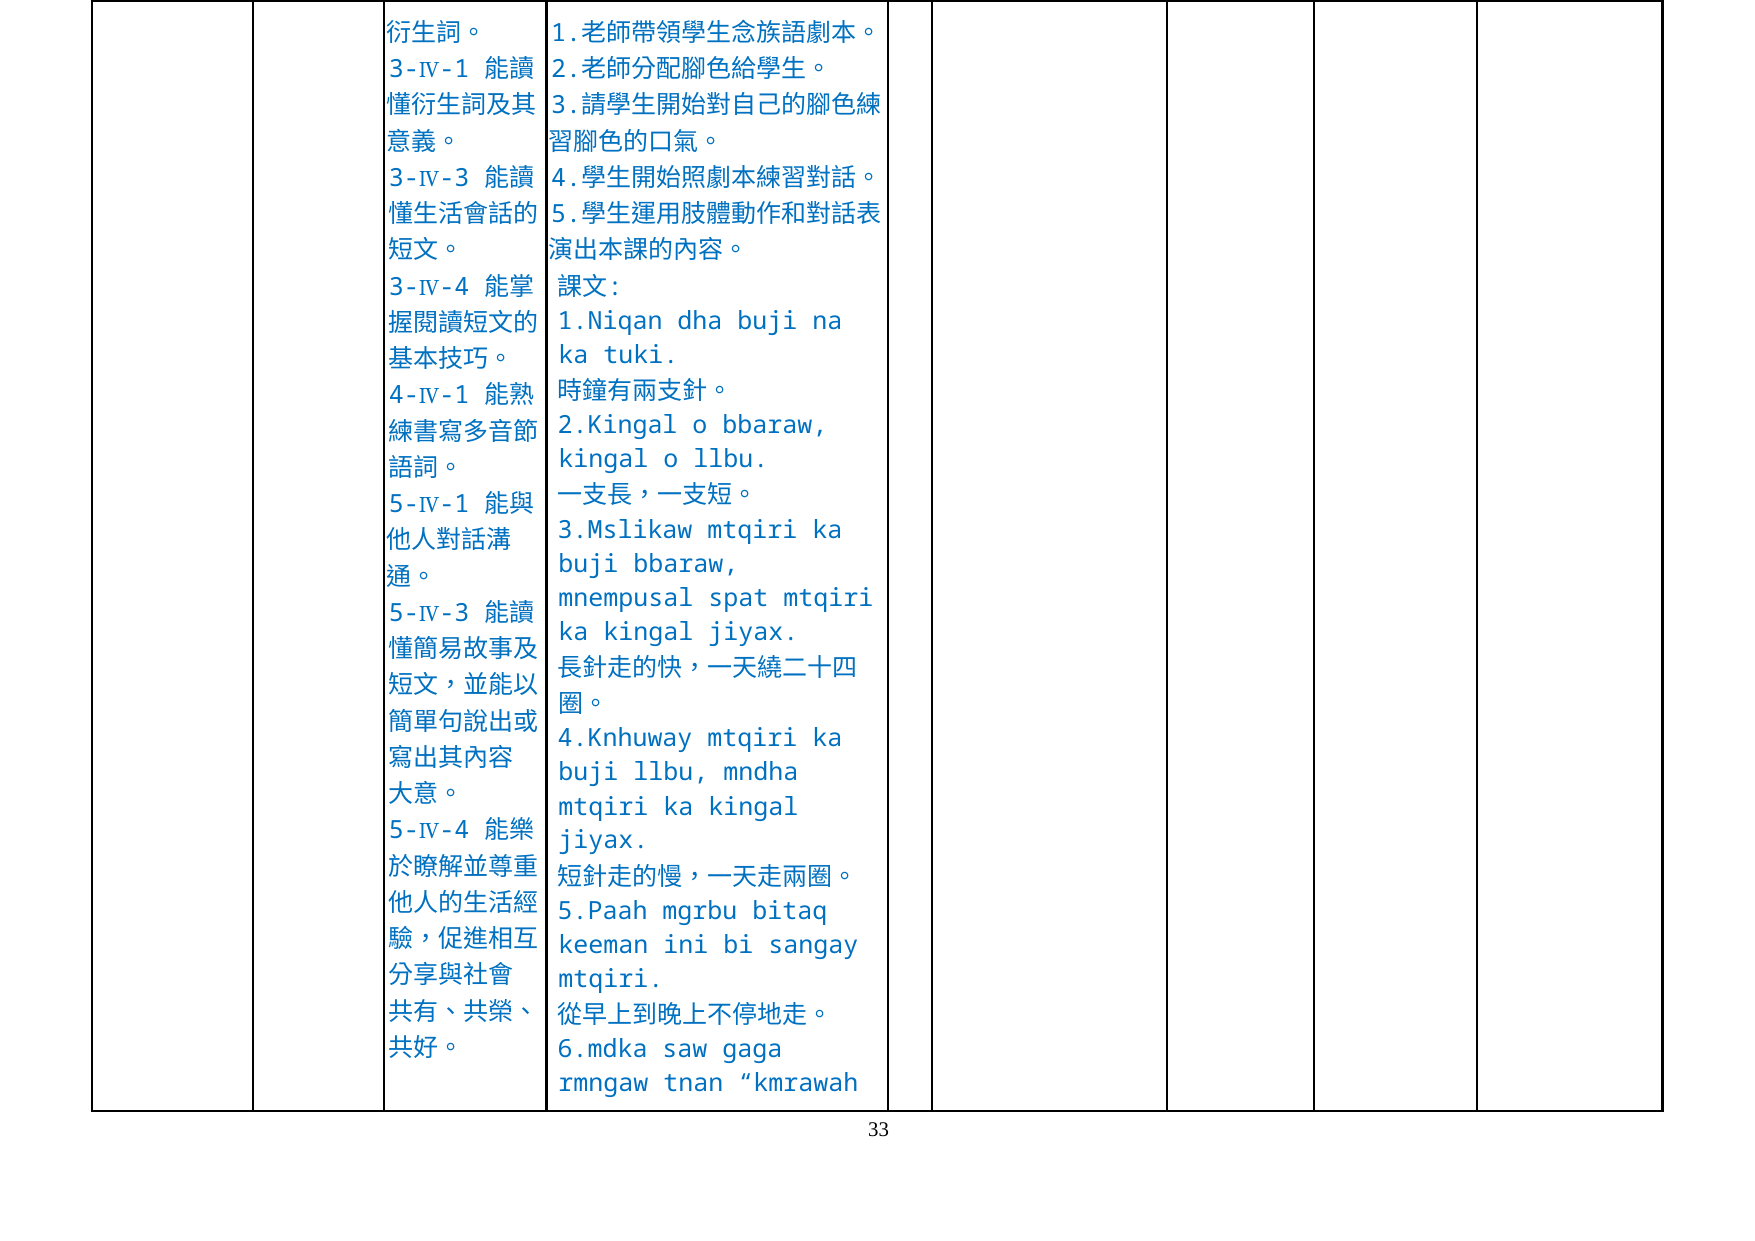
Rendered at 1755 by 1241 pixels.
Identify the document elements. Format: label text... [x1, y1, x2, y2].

table_cell [1315, 2, 1476, 1109]
table_cell [889, 2, 931, 1109]
table_cell [1168, 2, 1313, 1109]
table_cell 課本、投影片、簡報、詞卡、圖卡。 文具:筆、筆記本 教具鈔票、硬幣等。 [933, 2, 1166, 1109]
table_cell 衍生詞。 3-Ⅳ-1 能讀懂衍生詞及其意義。 3-Ⅳ-3 能讀懂生活會話的短文。 3-Ⅳ-4 能掌握閱讀短文的基本技巧。 4-Ⅳ-1 能熟練書寫多音節語詞。 5-Ⅳ-1 能與他人對話溝通。 5-Ⅳ-3 能讀懂簡易故事及短文，並能以簡單句說出或寫出其內容 大意。 5-Ⅳ-4 能樂於瞭解並尊重他人的生活經驗，促進相互分享與社會 共有、共榮、共好。 [385, 2, 545, 1109]
table_cell [254, 2, 383, 1109]
table_cell [93, 2, 252, 1109]
table_cell 1.老師帶領學生念族語劇本。 2.老師分配腳色給學生。 3.請學生開始對自己的腳色練習腳色的口氣。 4.學生開始照劇本練習對話。 5.學生運用肢體動作和對話表演出本課的內容。 課文: 1.Niqan dha buji na ka tuki. 時鐘有兩支針。 2.Kingal o bbaraw, kingal o llbu. 一支長，一支短。 3.Mslikaw mtqiri ka buji bbaraw, mnempusal spat mtqiri ka kingal jiyax. 長針走的快，一天繞二十四圈。 4.Knhuway mtqiri ka buji llbu, mndha mtqiri ka kingal jiyax. 短針走的慢，一天走兩圈。 5.Paah mgrbu bitaq keeman ini bi sangay mtqiri. 從早上到晚上不停地走。 6.mdka saw gaga rmngaw tnan “kmrawah [548, 2, 887, 1109]
table_cell [1478, 2, 1661, 1109]
